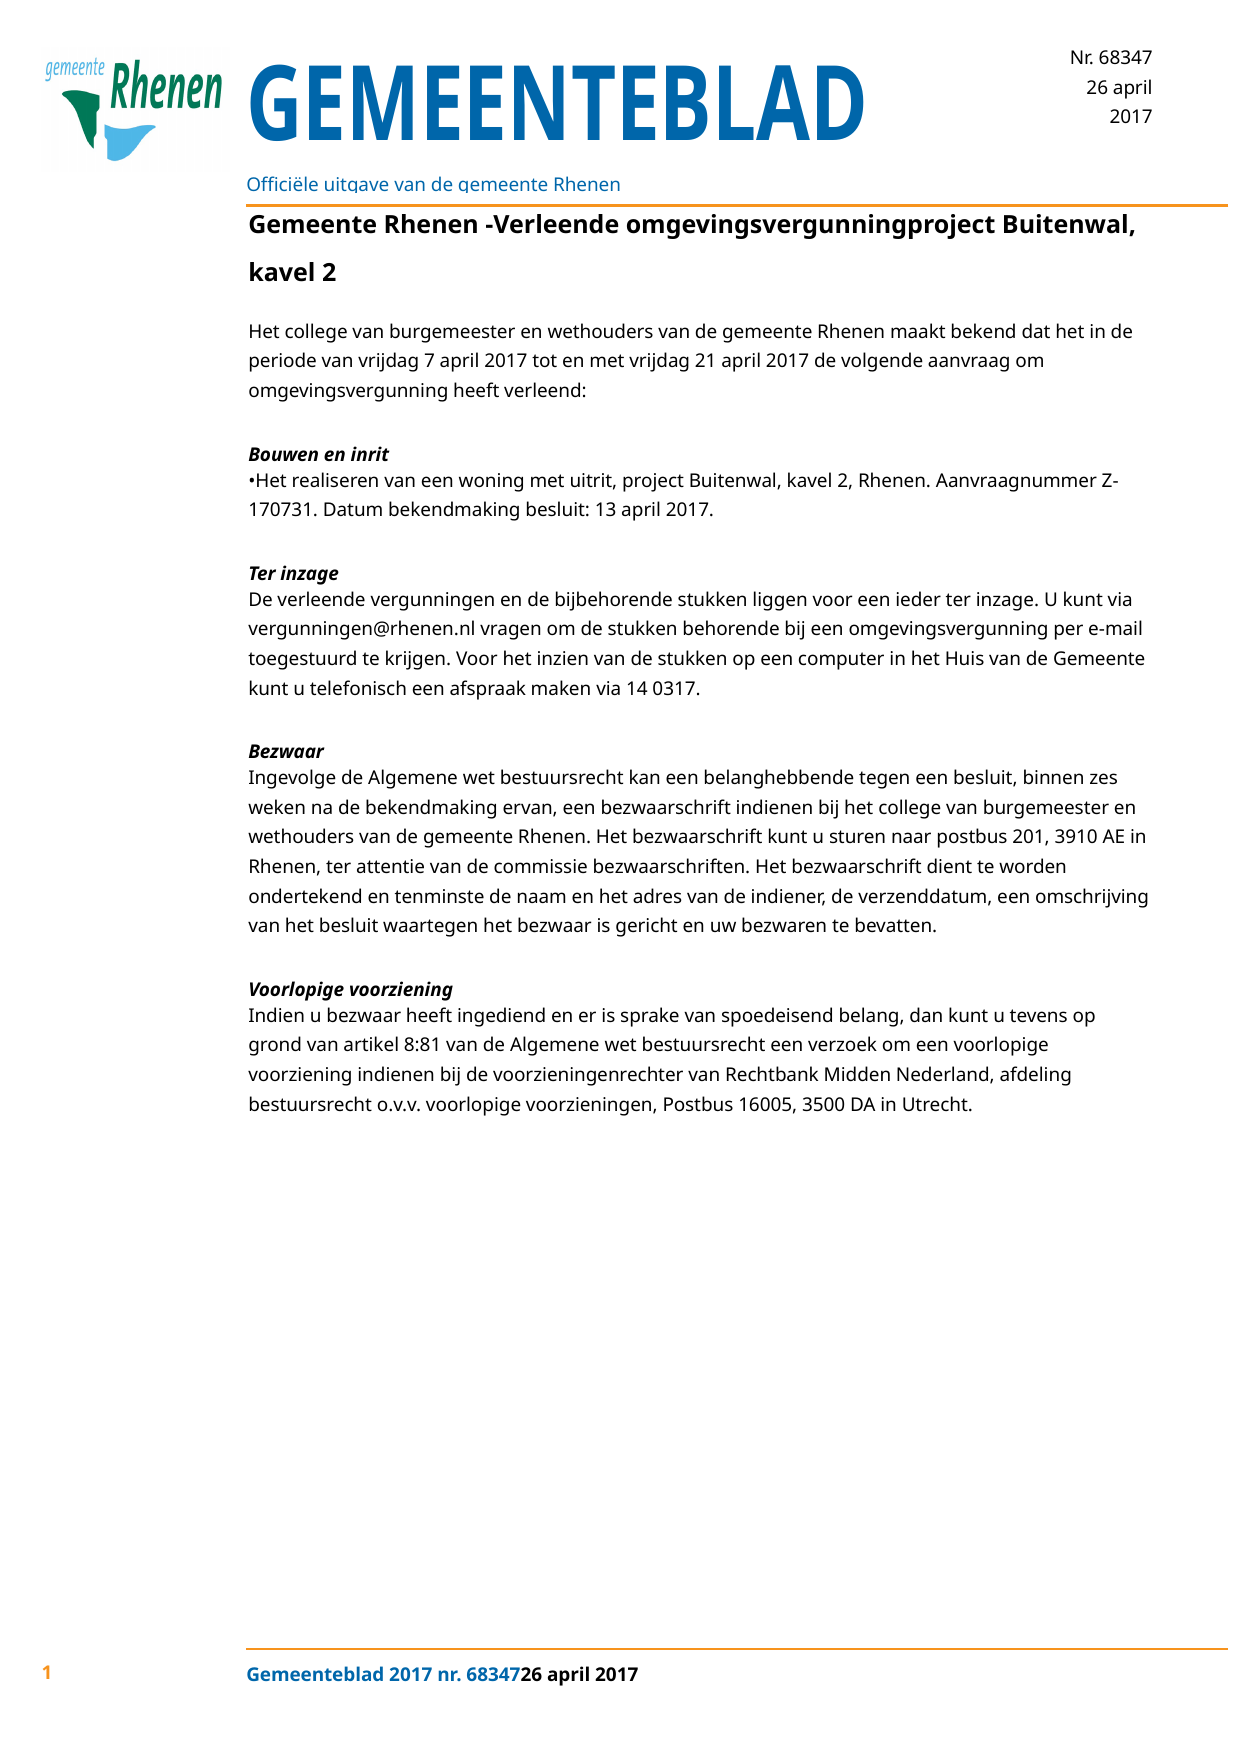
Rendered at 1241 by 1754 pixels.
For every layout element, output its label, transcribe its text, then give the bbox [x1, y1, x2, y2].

text De verleende vergunningen en de bijbehorende stukken liggen voor een ieder ter inzage. U kunt via vergunningen@rhenen.nl vragen om de stukken behorende bij een omgevingsvergunning per e-mail toegestuurd te krijgen. Voor het inzien van de stukken op een computer in het Huis van de Gemeente kunt u telefonisch een afspraak maken via 14 0317. [248, 586, 1152, 701]
text Bezwaar [248, 739, 1152, 764]
text Het college van burgemeester en wethouders van de gemeente Rhenen maakt bekend dat het in de periode van vrijdag 7 april 2017 tot en met vrijdag 21 april 2017 de volgende aanvraag om omgevingsvergunning heeft verleend: [248, 318, 1152, 403]
text Bouwen en inrit [248, 441, 1152, 467]
text Indien u bezwaar heeft ingediend en er is sprake van spoedeisend belang, dan kunt u tevens op grond van artikel 8:81 van de Algemene wet bestuursrecht een verzoek om een voorlopige voorziening indienen bij de voorzieningenrechter van Rechtbank Midden Nederland, afdeling bestuursrecht o.v.v. voorlopige voorzieningen, Postbus 16005, 3500 DA in Utrecht. [248, 1002, 1152, 1117]
text Ingevolge de Algemene wet bestuursrecht kan een belanghebbende tegen een besluit, binnen zes weken na de bekendmaking ervan, een bezwaarschrift indienen bij het college van burgemeester en wethouders van de gemeente Rhenen. Het bezwaarschrift kunt u sturen naar postbus 201, 3910 AE in Rhenen, ter attentie van de commissie bezwaarschriften. Het bezwaarschrift dient te worden ondertekend en tenminste de naam en het adres van de indiener, de verzenddatum, een omschrijving van het besluit waartegen het bezwaar is gericht en uw bezwaren te bevatten. [248, 764, 1152, 938]
text •Het realiseren van een woning met uitrit, project Buitenwal, kavel 2, Rhenen. Aanvraagnummer Z-170731. Datum bekendmaking besluit: 13 april 2017. [248, 467, 1152, 522]
picture [41, 47, 231, 172]
text Voorlopige voorziening [248, 976, 1152, 1002]
text Ter inzage [248, 560, 1152, 586]
text Gemeente Rhenen -Verleende omgevingsvergunningproject Buitenwal, kavel 2 [248, 207, 1152, 288]
